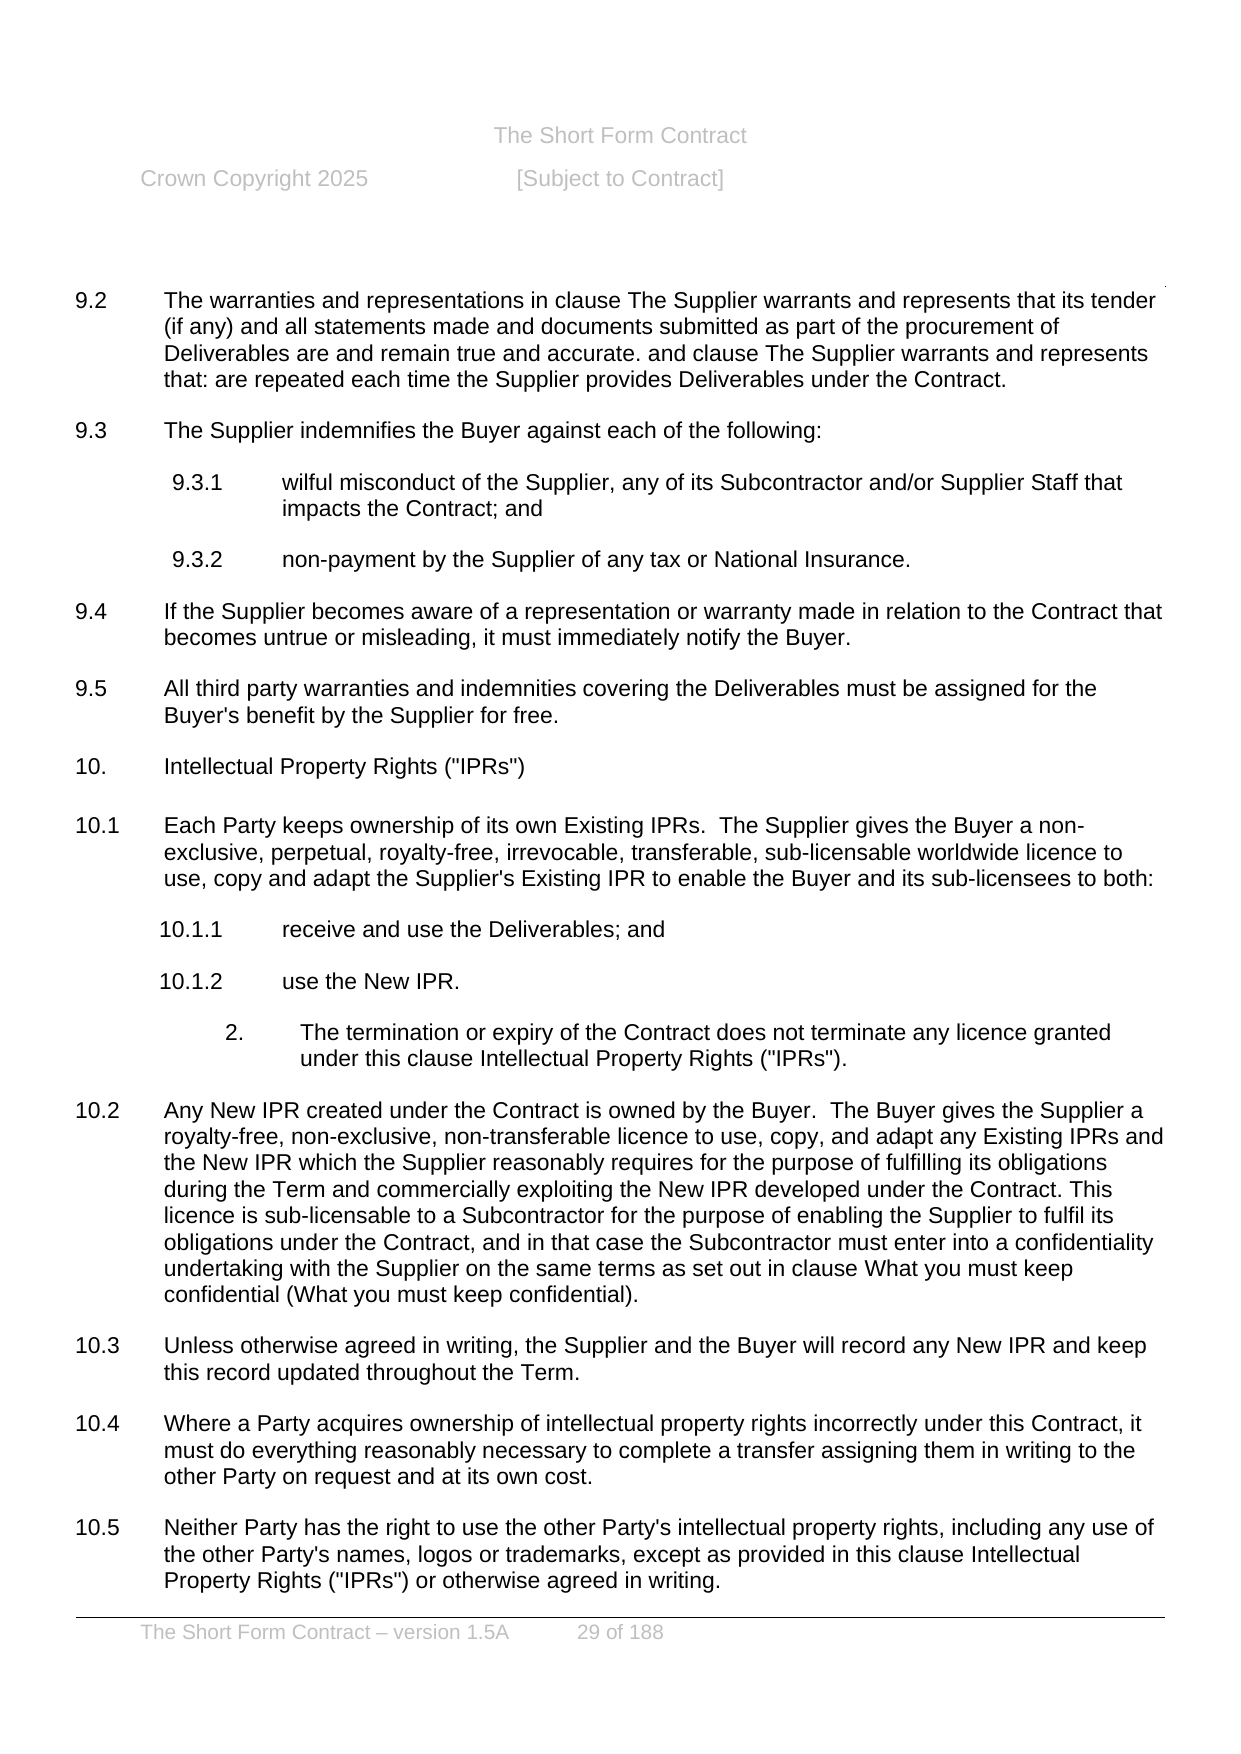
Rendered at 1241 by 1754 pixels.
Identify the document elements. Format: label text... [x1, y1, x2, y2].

list Each Party keeps ownership of its own Existing IPRs. The Supplier gives the Buyer a non-exclusive, perpetual, royalty-free, irrevocable, transferable, sub-licensable worldwide licence to use, copy and adapt the Supplier's Existing IPR to enable the Buyer and its sub-licensees to both: [75, 812, 1166, 891]
list receive and use the Deliverables; and [223, 916, 1166, 943]
list All third party warranties and indemnities covering the Deliverables must be assigned for the Buyer's benefit by the Supplier for free. [75, 675, 1166, 728]
list use the New IPR. [223, 968, 1166, 994]
list The warranties and representations in clause 3.3 and clause 9.1 are repeated each time the Supplier provides Deliverables under the Contract. [75, 287, 1166, 392]
list Where a Party acquires ownership of intellectual property rights incorrectly under this Contract, it must do everything reasonably necessary to complete a transfer assigning them in writing to the other Party on request and at its own cost. [75, 1410, 1166, 1489]
list Neither Party has the right to use the other Party's intellectual property rights, including any use of the other Party's names, logos or trademarks, except as provided in this clause 10 or otherwise agreed in writing. [75, 1514, 1166, 1593]
list non-payment by the Supplier of any tax or National Insurance. [223, 546, 1166, 573]
list Unless otherwise agreed in writing, the Supplier and the Buyer will record any New IPR and keep this record updated throughout the Term. [75, 1332, 1166, 1385]
list If the Supplier becomes aware of a representation or warranty made in relation to the Contract that becomes untrue or misleading, it must immediately notify the Buyer. [75, 598, 1166, 650]
list Any New IPR created under the Contract is owned by the Buyer. The Buyer gives the Supplier a royalty-free, non-exclusive, non-transferable licence to use, copy, and adapt any Existing IPRs and the New IPR which the Supplier reasonably requires for the purpose of fulfilling its obligations during the Term and commercially exploiting the New IPR developed under the Contract. This licence is sub-licensable to a Subcontractor for the purpose of enabling the Supplier to fulfil its obligations under the Contract, and in that case the Subcontractor must enter into a confidentiality undertaking with the Supplier on the same terms as set out in clause 15 (What you must keep confidential). [75, 1097, 1166, 1307]
subtitle The termination or expiry of the Contract does not terminate any licence granted under this clause 10. [225, 1019, 1166, 1072]
list The Supplier indemnifies the Buyer against each of the following: [75, 417, 1166, 443]
list wilful misconduct of the Supplier, any of its Subcontractor and/or Supplier Staff that impacts the Contract; and [223, 468, 1166, 521]
list Intellectual Property Rights ("IPRs") [75, 753, 1166, 779]
